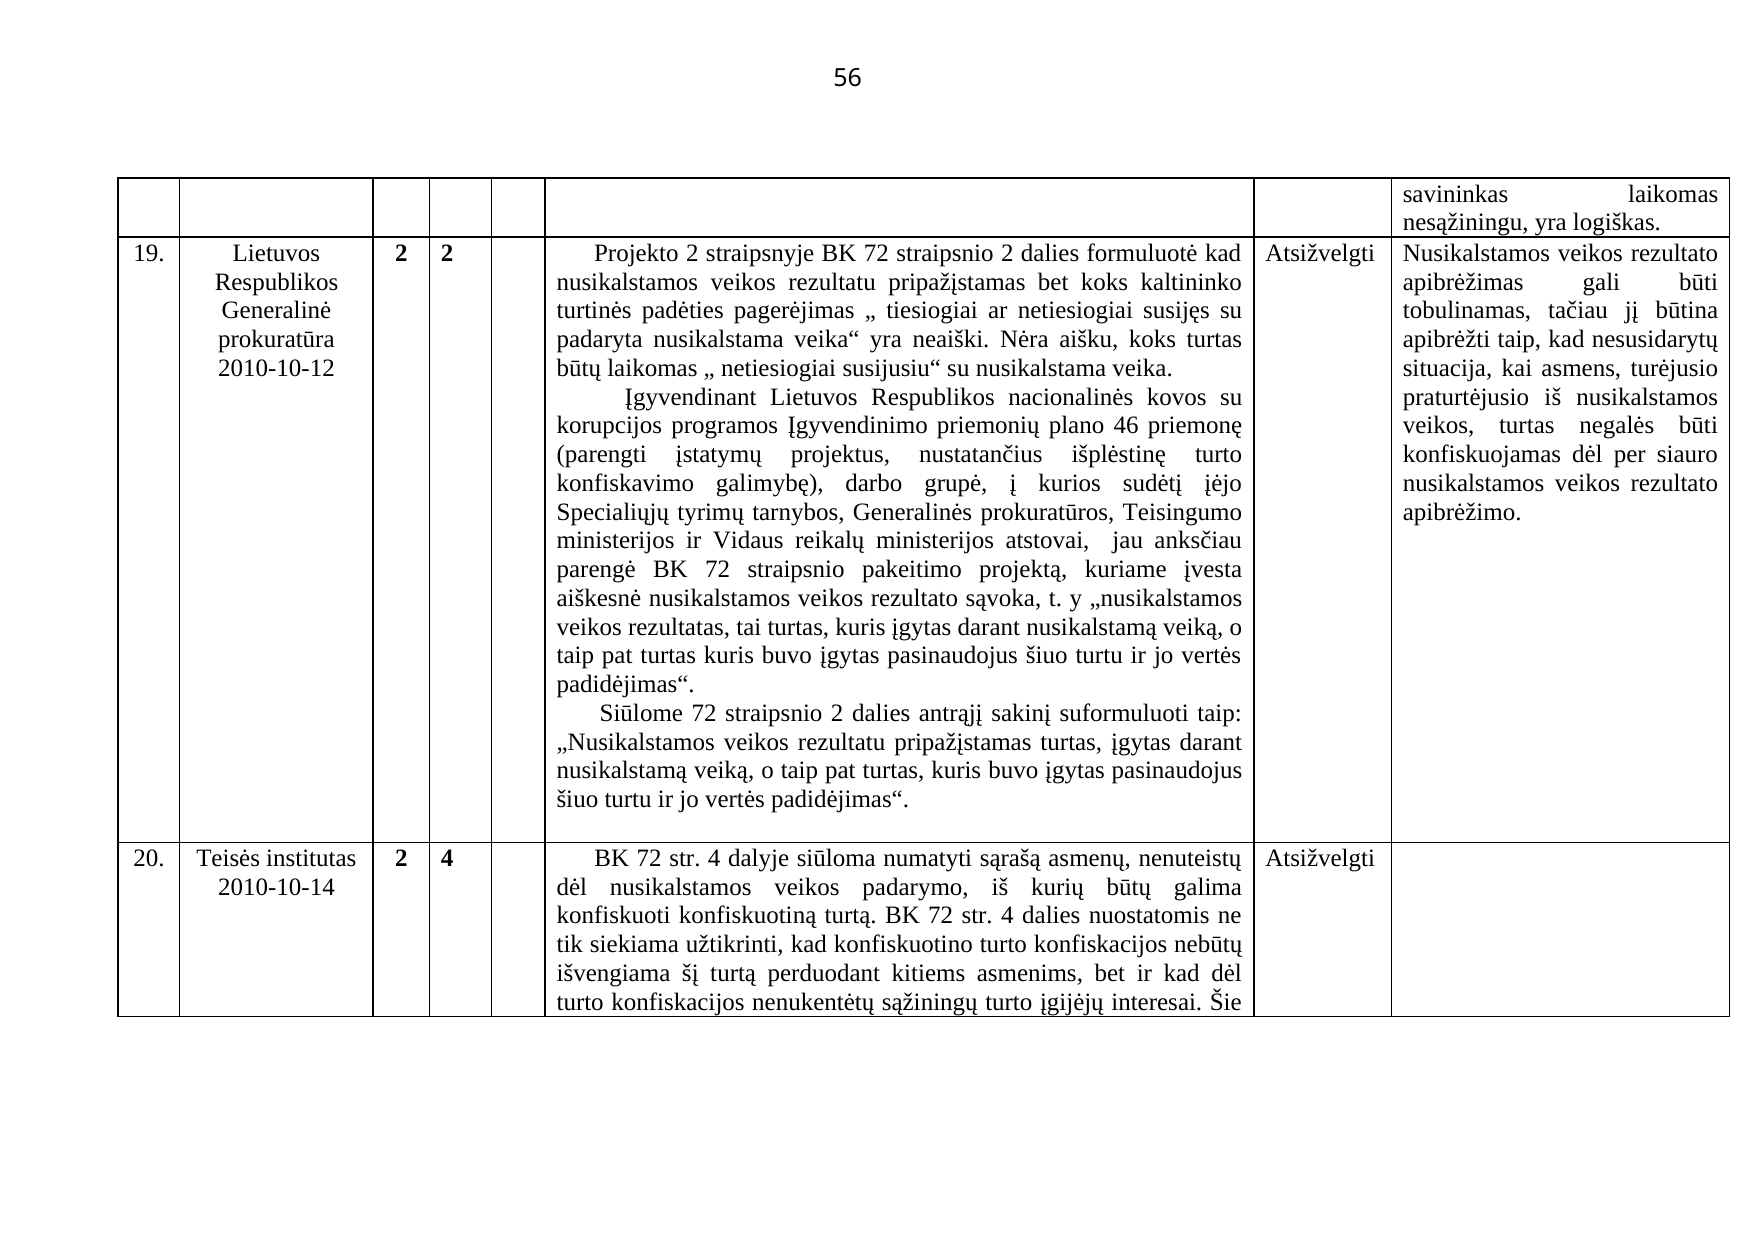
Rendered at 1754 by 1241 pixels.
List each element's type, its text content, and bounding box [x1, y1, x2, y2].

table_cell [119, 179, 179, 236]
table_cell Projekto 2 straipsnyje BK 72 straipsnio 2 dalies formuluotė kad nusikalstamos veikos rezultatu pripažįstamas bet koks kaltininko turtinės padėties pagerėjimas „ tiesiogiai ar netiesiogiai susijęs su padaryta nusikalstama veika“ yra neaiški. Nėra aišku, koks turtas būtų laikomas „ netiesiogiai susijusiu“ su nusikalstama veika. Įgyvendinant Lietuvos Respublikos nacionalinės kovos su korupcijos programos Įgyvendinimo priemonių plano 46 priemonę (parengti įstatymų projektus, nustatančius išplėstinę turto konfiskavimo galimybę), darbo grupė, į kurios sudėtį įėjo Specialiųjų tyrimų tarnybos, Generalinės prokuratūros, Teisingumo ministerijos ir Vidaus reikalų ministerijos atstovai, jau anksčiau parengė BK 72 straipsnio pakeitimo projektą, kuriame įvesta aiškesnė nusikalstamos veikos rezultato sąvoka, t. y „nusikalstamos veikos rezultatas, tai turtas, kuris įgytas darant nusikalstamą veiką, o taip pat turtas kuris buvo įgytas pasinaudojus šiuo turtu ir jo vertės padidėjimas“. Siūlome 72 straipsnio 2 dalies antrąjį sakinį suformuluoti taip: „Nusikalstamos veikos rezultatu pripažįstamas turtas, įgytas darant nusikalstamą veiką, o taip pat turtas, kuris buvo įgytas pasinaudojus šiuo turtu ir jo vertės padidėjimas“. [546, 238, 1253, 842]
table_cell [374, 179, 429, 236]
table_cell Teisės institutas 2010-10-14 [180, 843, 372, 1016]
table_cell 19. [119, 238, 179, 842]
table_cell 2 [374, 238, 429, 842]
table_cell [492, 843, 544, 1016]
table_cell Nusikalstamos veikos rezultato apibrėžimas gali būti tobulinamas, tačiau jį būtina apibrėžti taip, kad nesusidarytų situacija, kai asmens, turėjusio praturtėjusio iš nusikalstamos veikos, turtas negalės būti konfiskuojamas dėl per siauro nusikalstamos veikos rezultato apibrėžimo. [1392, 238, 1729, 842]
table_cell Lietuvos Respublikos Generalinė prokuratūra 2010-10-12 [180, 238, 372, 842]
table_cell BK 72 str. 4 dalyje siūloma numatyti sąrašą asmenų, nenuteistų dėl nusikalstamos veikos padarymo, iš kurių būtų galima konfiskuoti konfiskuotiną turtą. BK 72 str. 4 dalies nuostatomis ne tik siekiama užtikrinti, kad konfiskuotino turto konfiskacijos nebūtų išvengiama šį turtą perduodant kitiems asmenims, bet ir kad dėl turto konfiskacijos nenukentėtų sąžiningų turto įgijėjų interesai. Šie [546, 843, 1253, 1016]
table_cell savininkas laikomas nesąžiningu, yra logiškas. [1392, 179, 1729, 236]
table_cell [492, 179, 544, 236]
table_cell 2 [430, 238, 491, 842]
table_cell 4 [430, 843, 491, 1016]
table_cell [1255, 179, 1391, 236]
table_cell [430, 179, 491, 236]
table_cell [546, 179, 1253, 236]
table_cell 2 [374, 843, 429, 1016]
table_cell [1392, 843, 1729, 1016]
table_cell [492, 238, 544, 842]
table_cell Atsižvelgti [1255, 843, 1391, 1016]
table_cell 20. [119, 843, 179, 1016]
table_cell [180, 179, 372, 236]
table_cell Atsižvelgti [1255, 238, 1391, 842]
